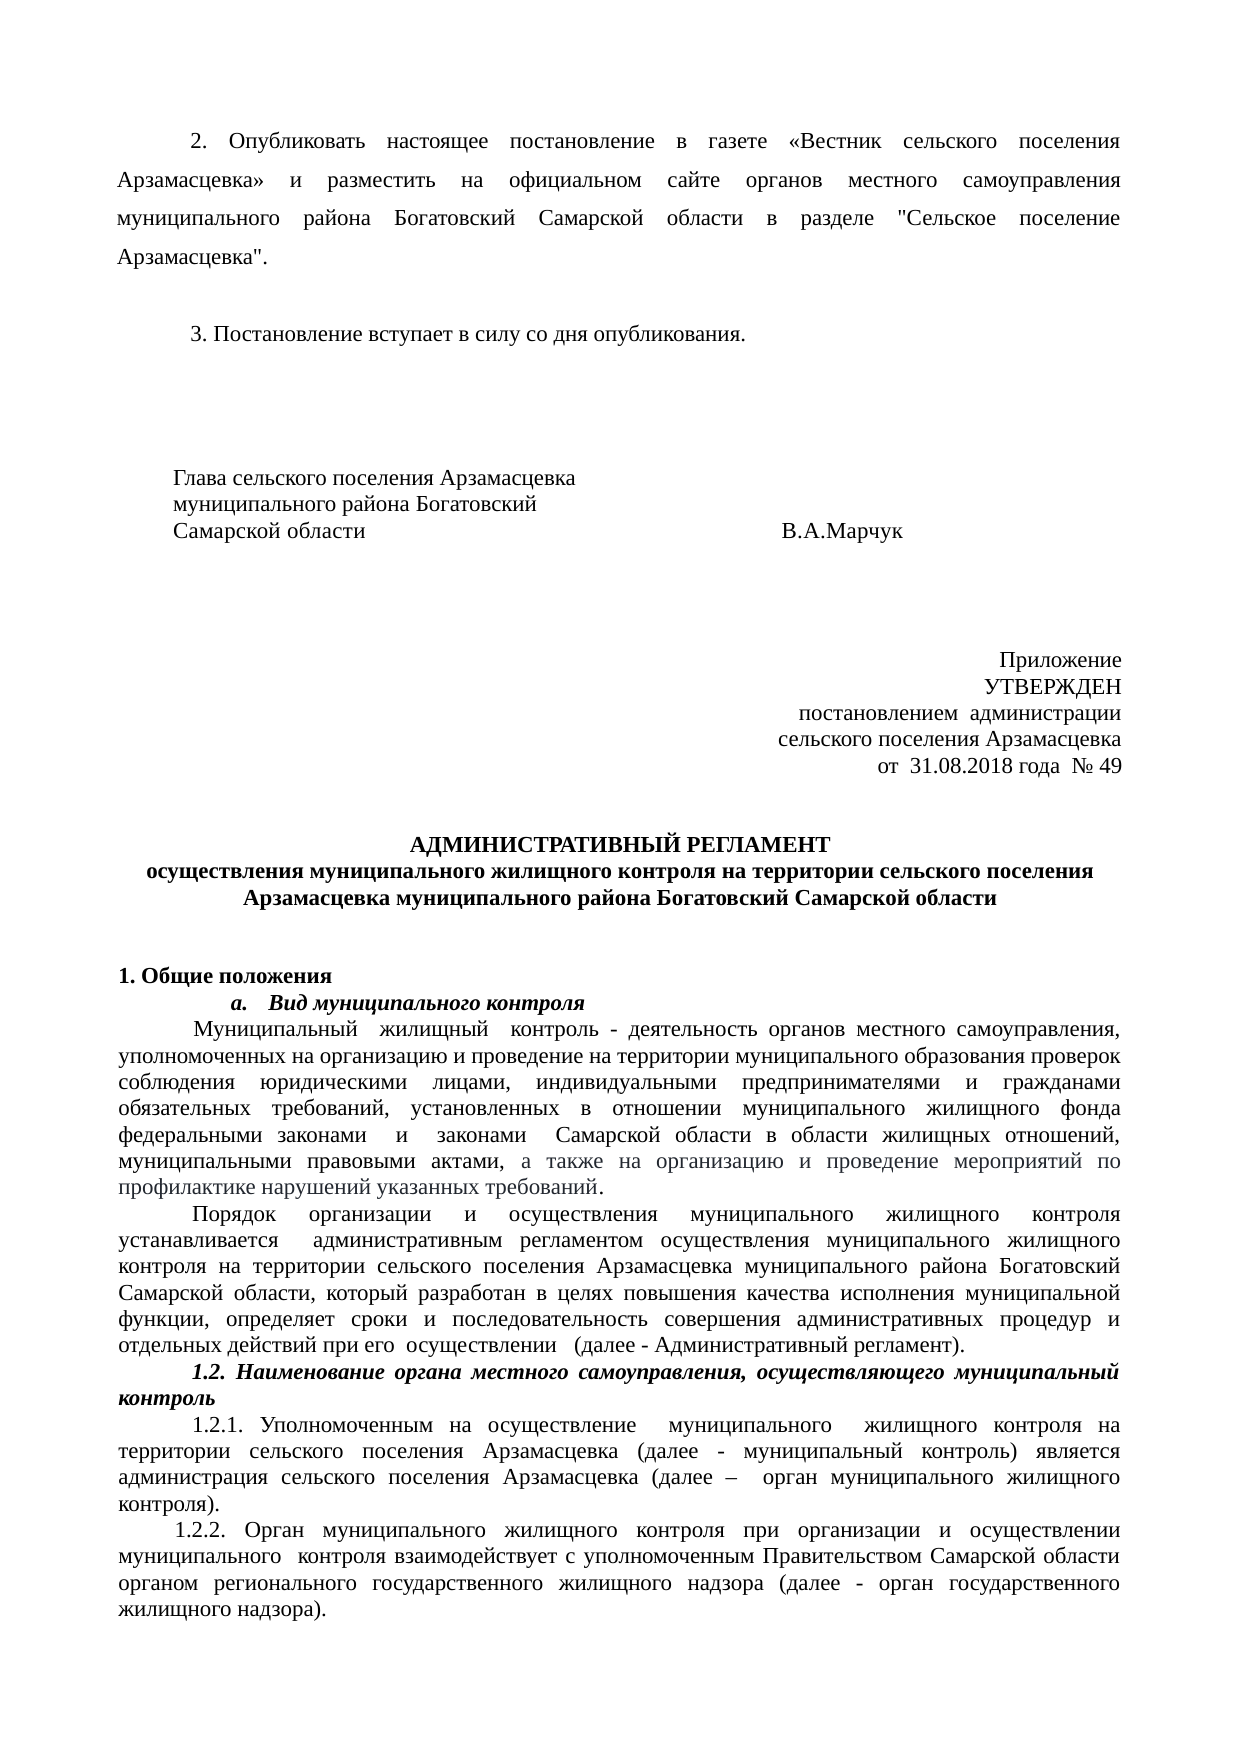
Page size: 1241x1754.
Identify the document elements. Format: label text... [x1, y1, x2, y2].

list Муниципальный жилищный контроль - деятельность органов местного самоуправления, уполномоченных на организацию и проведение на территории муниципального образования проверок соблюдения юридическими лицами, индивидуальными предпринимателями и гражданами обязательных требований, установленных в отношении муниципального жилищного фонда федеральными законами и законами Самарской области в области жилищных отношений, муниципальными правовыми актами, а также на организацию и проведение мероприятий по профилактике нарушений указанных требований. [118, 1015, 1122, 1200]
list Вид муниципального контроля [231, 989, 1122, 1015]
text 1.2.1. Уполномоченным на осуществление муниципального жилищного контроля на территории сельского поселения Арзамасцевка (далее - муниципальный контроль) является администрация сельского поселения Арзамасцевка (далее – орган муниципального жилищного контроля). [118, 1411, 1122, 1516]
text Приложение [118, 646, 1122, 673]
title АДМИНИСТРАТИВНЫЙ РЕГЛАМЕНТ [118, 831, 1122, 857]
text 1. Общие положения [118, 963, 1122, 989]
text муниципального района Богатовский [118, 490, 1122, 517]
text Самарской области В.А.Марчук [118, 517, 1122, 543]
text УТВЕРЖДЕН [561, 673, 1122, 699]
text Порядок организации и осуществления муниципального жилищного контроля устанавливается административным регламентом осуществления муниципального жилищного контроля на территории сельского поселения Арзамасцевка муниципального района Богатовский Самарской области, который разработан в целях повышения качества исполнения муниципальной функции, определяет сроки и последовательность совершения административных процедур и отдельных действий при его осуществлении (далее - Административный регламент). [118, 1200, 1122, 1358]
text 2. Опубликовать настоящее постановление в газете «Вестник сельского поселения Арзамасцевка» и разместить на официальном сайте органов местного самоуправления муниципального района Богатовский Самарской области в разделе "Сельское поселение Арзамасцевка". [117, 118, 1122, 272]
text 1.2. Наименование органа местного самоуправления, осуществляющего муниципальный контроль [118, 1358, 1122, 1411]
text от 31.08.2018 года № 49 [118, 752, 1122, 778]
text 1.2.2. Орган муниципального жилищного контроля при организации и осуществлении муниципального контроля взаимодействует с уполномоченным Правительством Самарской области органом регионального государственного жилищного надзора (далее - орган государственного жилищного надзора). [118, 1516, 1122, 1621]
text Глава сельского поселения Арзамасцевка [118, 464, 1122, 490]
text 3. Постановление вступает в силу со дня опубликования. [117, 310, 1122, 349]
title осуществления муниципального жилищного контроля на территории сельского поселения Арзамасцевка муниципального района Богатовский Самарской области [118, 857, 1122, 910]
text сельского поселения Арзамасцевка [118, 725, 1122, 752]
text постановлением администрации [118, 699, 1122, 725]
